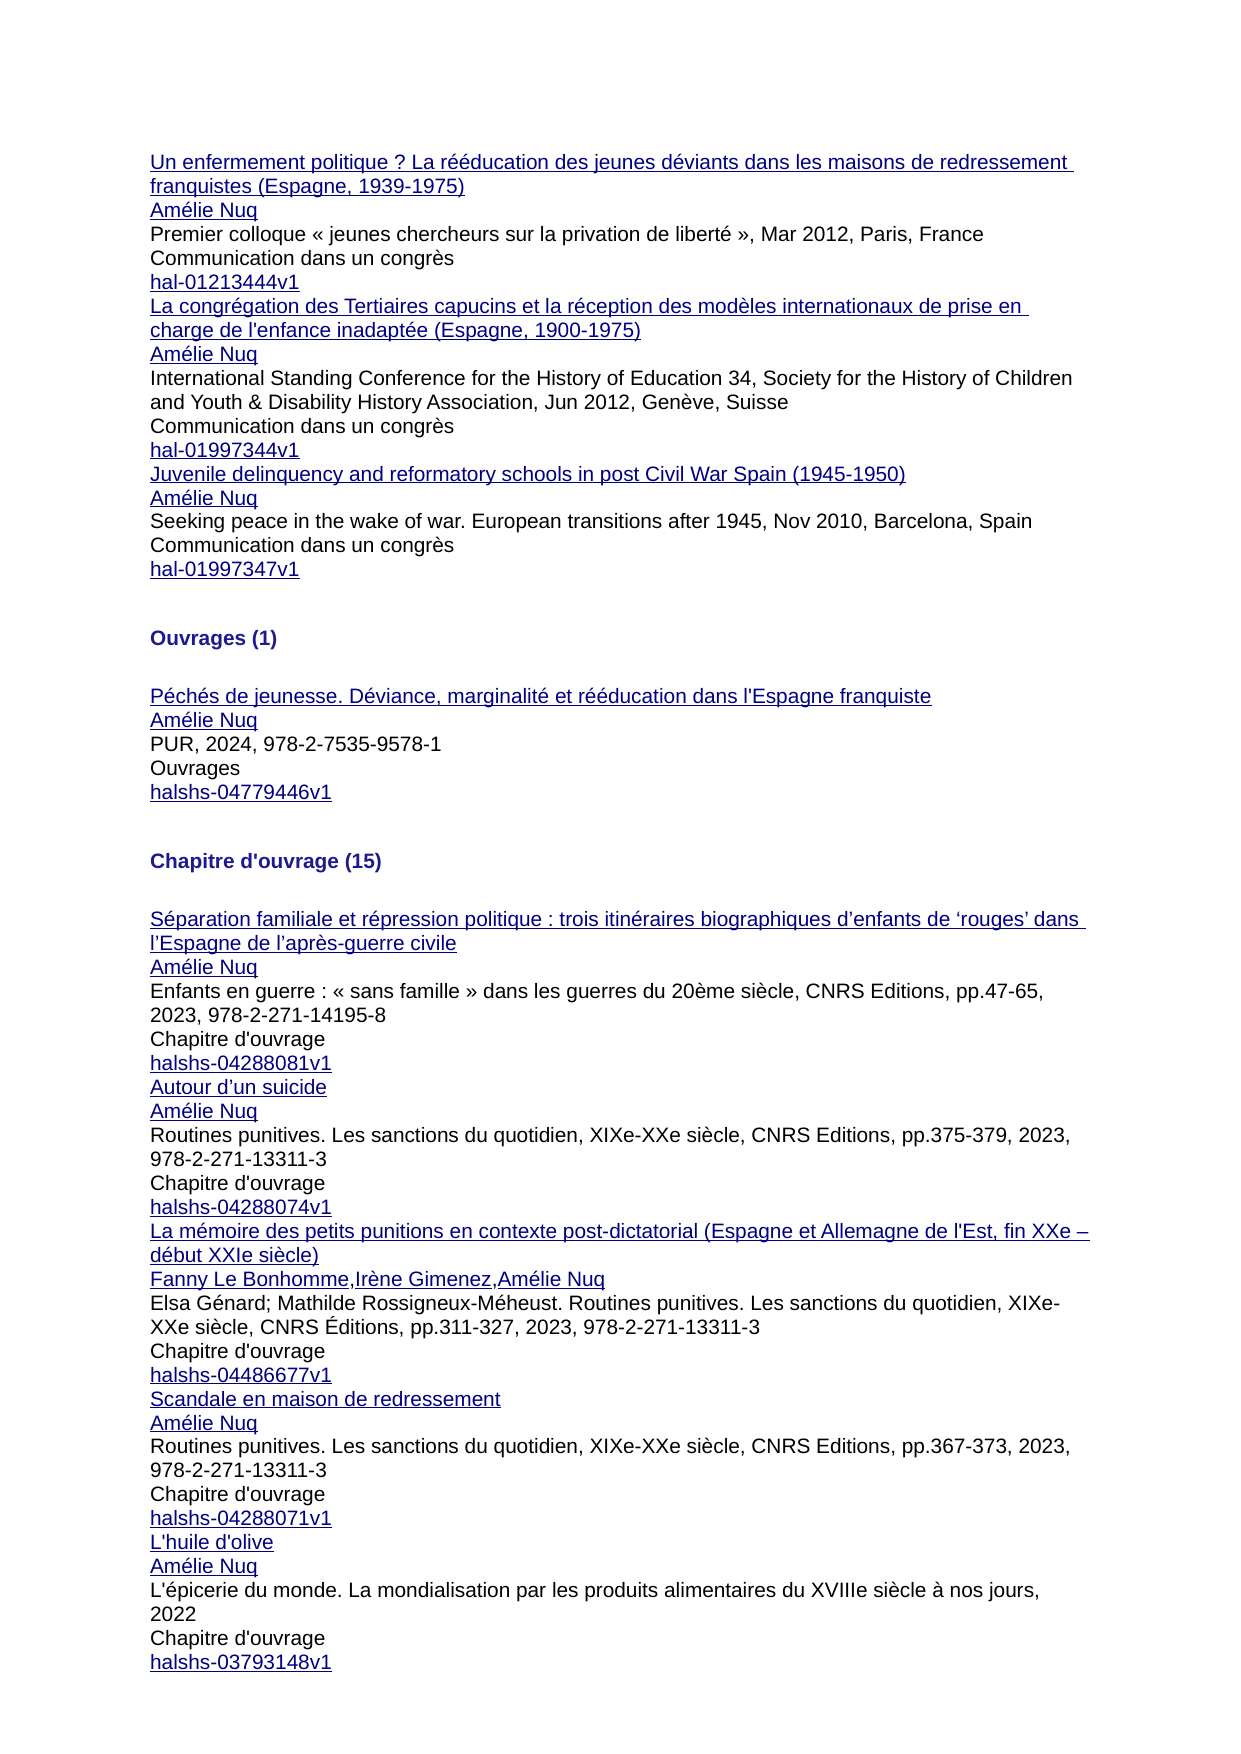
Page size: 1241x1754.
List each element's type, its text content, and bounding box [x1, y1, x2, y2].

table_header Péchés de jeunesse. Déviance, marginalité et rééducation dans l'Espagne franquiste Amélie Nuq PUR, 2024, 978-2-7535-9578-1 Ouvrages halshs-04779446v1 [150, 684, 1090, 804]
table_cell La congrégation des Tertiaires capucins et la réception des modèles internationaux de prise en charge de l'enfance inadaptée (Espagne, 1900-1975) Amélie Nuq International Standing Conference for the History of Education 34, Society for the History of Children and Youth & Disability History Association, Jun 2012, Genève, Suisse Communication dans un congrès hal-01997344v1 [150, 294, 1090, 461]
subtitle Chapitre d'ouvrage (15) [150, 849, 1090, 873]
table_cell Un enfermement politique ? La rééducation des jeunes déviants dans les maisons de redressement franquistes (Espagne, 1939-1975) Amélie Nuq Premier colloque « jeunes chercheurs sur la privation de liberté », Mar 2012, Paris, France Communication dans un congrès hal-01213444v1 [150, 150, 1090, 294]
table_cell L'huile d'olive Amélie Nuq L'épicerie du monde. La mondialisation par les produits alimentaires du XVIIIe siècle à nos jours, 2022 Chapitre d'ouvrage halshs-03793148v1 [150, 1530, 1090, 1674]
table_cell Autour d’un suicide Amélie Nuq Routines punitives. Les sanctions du quotidien, XIXe-XXe siècle, CNRS Editions, pp.375-379, 2023, 978-2-271-13311-3 Chapitre d'ouvrage halshs-04288074v1 [150, 1075, 1090, 1219]
table_cell La mémoire des petits punitions en contexte post-dictatorial (Espagne et Allemagne de l'Est, fin XXe – [150, 1219, 1090, 1240]
subtitle Ouvrages (1) [150, 626, 1090, 650]
table_cell Juvenile delinquency and reformatory schools in post Civil War Spain (1945-1950) Amélie Nuq Seeking peace in the wake of war. European transitions after 1945, Nov 2010, Barcelona, Spain Communication dans un congrès hal-01997347v1 [150, 461, 1090, 581]
table_cell début XXIe siècle) Fanny Le Bonhomme,Irène Gimenez,Amélie Nuq Elsa Génard; Mathilde Rossigneux-Méheust. Routines punitives. Les sanctions du quotidien, XIXe-XXe siècle, CNRS Éditions, pp.311-327, 2023, 978-2-271-13311-3 Chapitre d'ouvrage halshs-04486677v1 [150, 1241, 1090, 1386]
table_cell Scandale en maison de redressement Amélie Nuq Routines punitives. Les sanctions du quotidien, XIXe-XXe siècle, CNRS Editions, pp.367-373, 2023, 978-2-271-13311-3 Chapitre d'ouvrage halshs-04288071v1 [150, 1386, 1090, 1530]
table_header Séparation familiale et répression politique : trois itinéraires biographiques d’enfants de ‘rouges’ dans l’Espagne de l’après-guerre civile Amélie Nuq Enfants en guerre : « sans famille » dans les guerres du 20ème siècle, CNRS Editions, pp.47-65, 2023, 978-2-271-14195-8 Chapitre d'ouvrage halshs-04288081v1 [150, 907, 1090, 1075]
